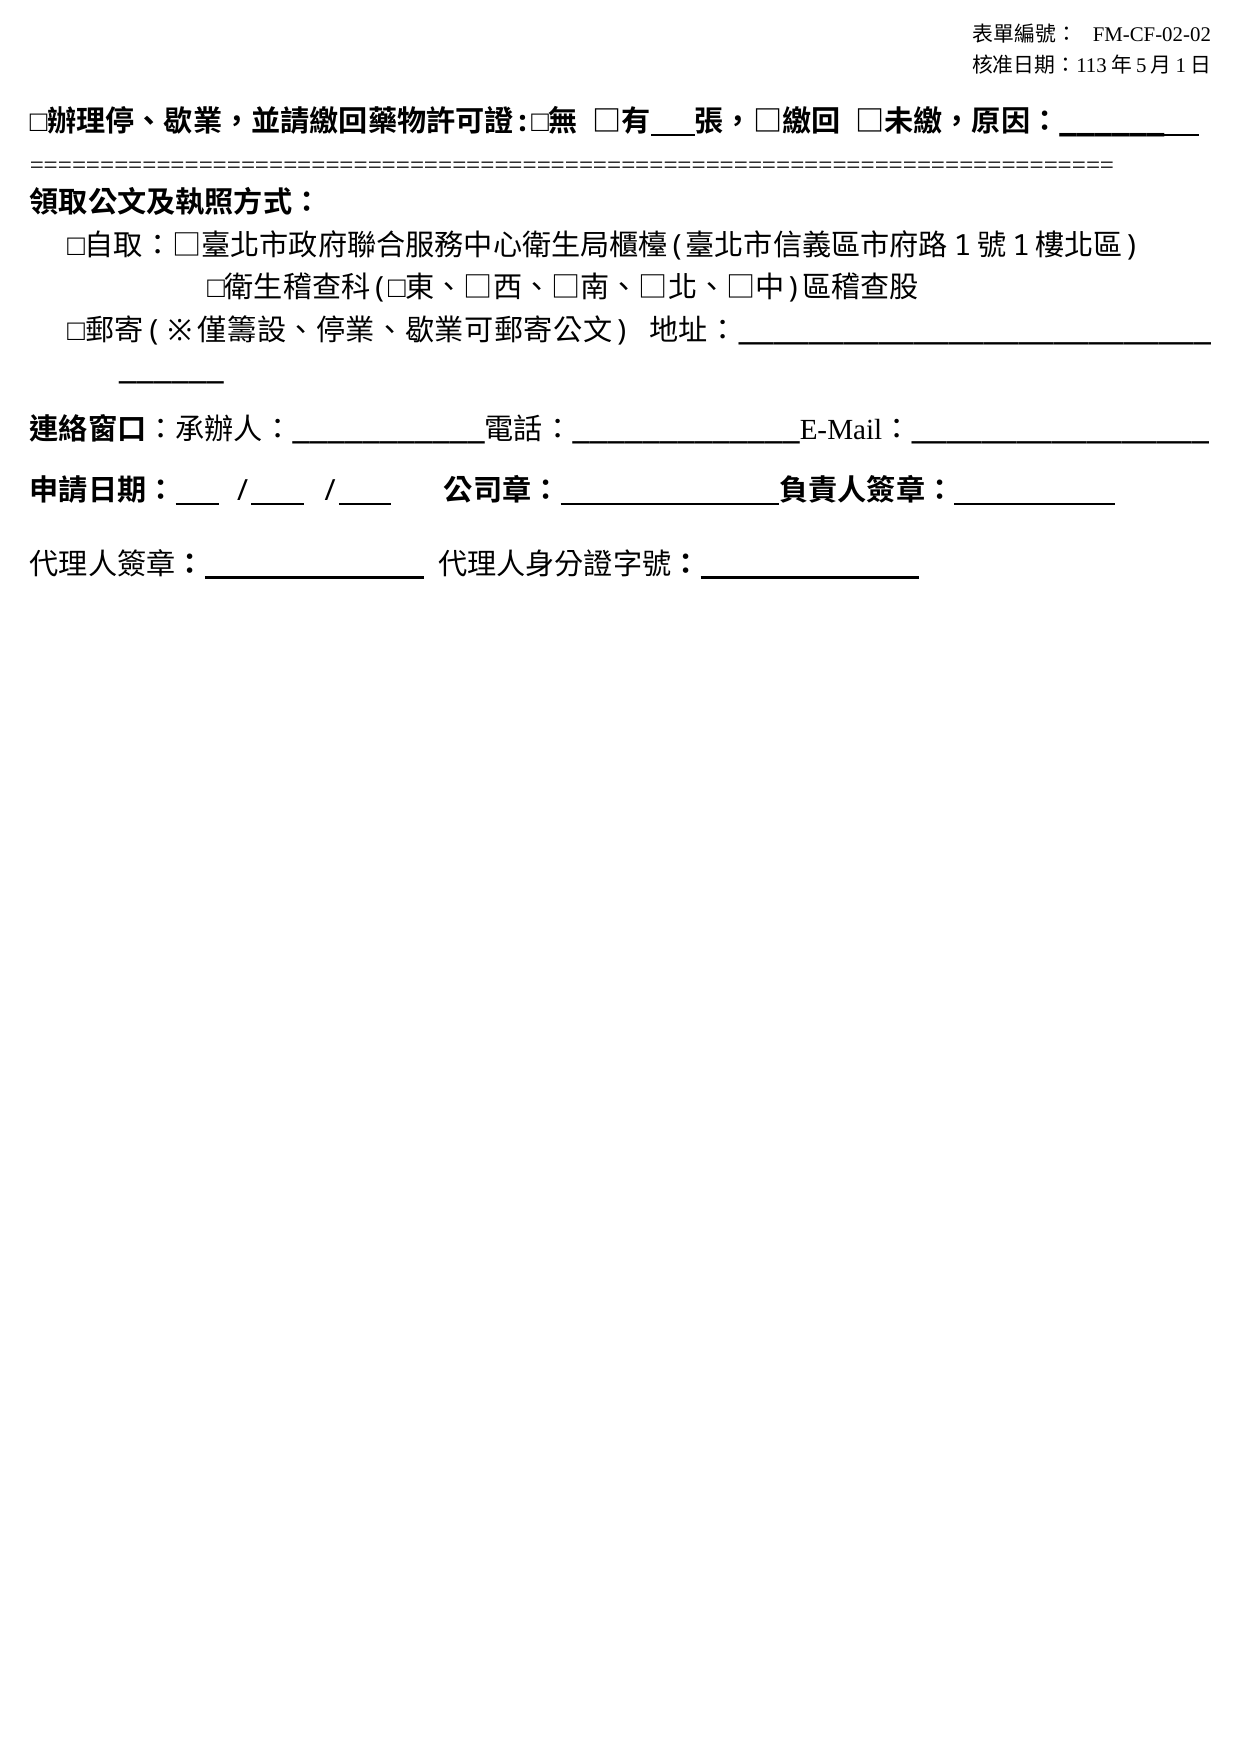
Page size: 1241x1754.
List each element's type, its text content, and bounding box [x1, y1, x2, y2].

text □辦理停、歇業，並請繳回藥物許可證:□無 □有 張，□繳回 □未繳，原因：______ [29, 97, 1211, 140]
text 領取公文及執照方式： [29, 179, 1211, 221]
text □衛生稽查科(□東、□西、□南、□北、□中)區稽查股 [67, 264, 1211, 306]
text 代理人簽章： 代理人身分證字號： [29, 540, 1211, 583]
text 申請日期： / / 公司章： 負責人簽章： [29, 467, 1211, 509]
text 連絡窗口：承辦人：___________電話：_____________E-Mail：_________________ [29, 406, 1211, 448]
text ============================================================================= [29, 150, 1211, 179]
text □自取：□臺北市政府聯合服務中心衛生局櫃檯(臺北市信義區市府路1號1樓北區) [67, 221, 1211, 264]
text □郵寄(※僅籌設、停業、歇業可郵寄公文) 地址：_________________________________ [67, 306, 1211, 388]
